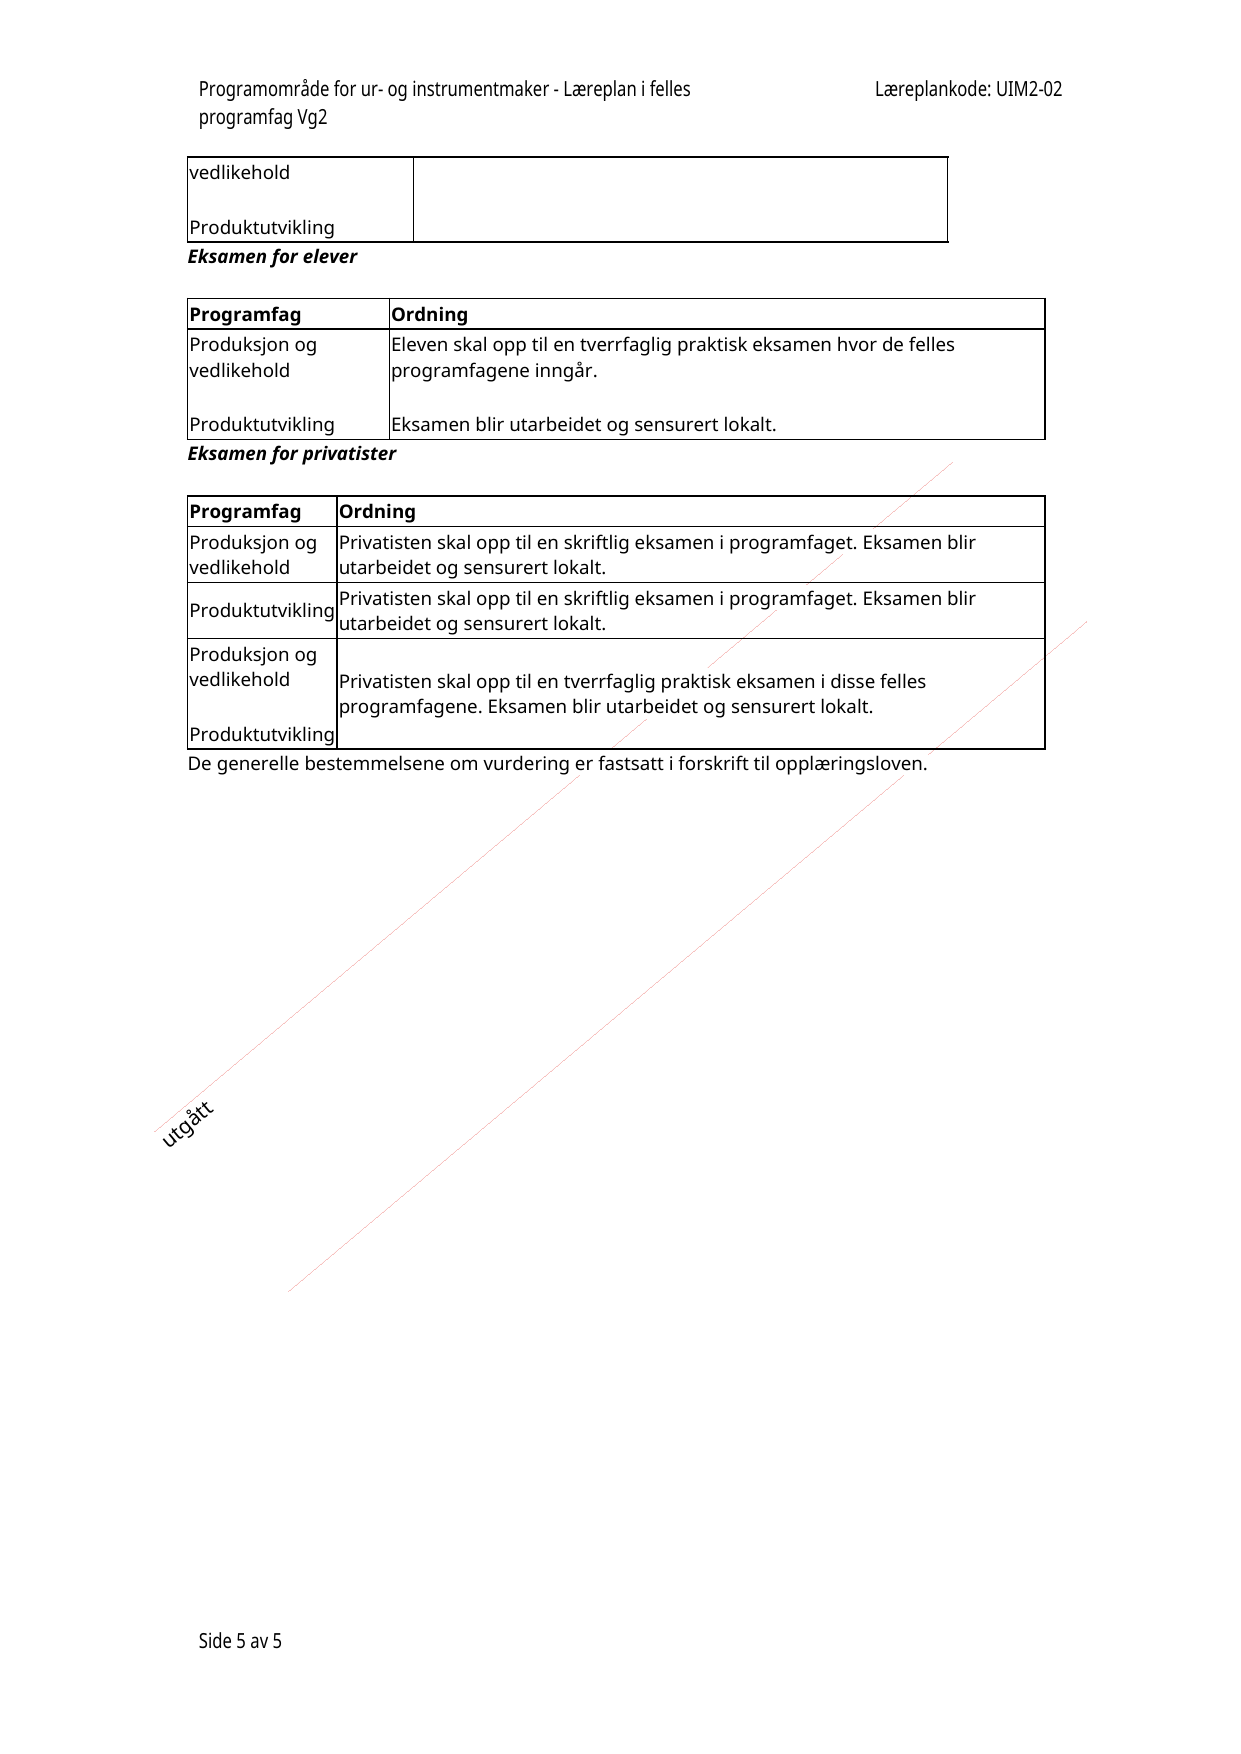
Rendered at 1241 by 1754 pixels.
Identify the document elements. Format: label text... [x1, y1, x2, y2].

text De generelle bestemmelsene om vurdering er fastsatt i forskrift til opplæringsloven. [928, 750, 1053, 775]
table_cell Privatisten skal opp til en tverrfaglig praktisk eksamen i disse felles programfagene. Eksamen blir utarbeidet og sensurert lokalt. [338, 639, 740, 668]
table_cell Privatisten skal opp til en tverrfaglig praktisk eksamen i disse felles programfagene. Eksamen blir utarbeidet og sensurert lokalt. [938, 659, 1044, 748]
text Eksamen for privatister [398, 441, 1053, 466]
table_cell Privatisten skal opp til en tverrfaglig praktisk eksamen i disse felles programfagene. Eksamen blir utarbeidet og sensurert lokalt. [338, 719, 645, 748]
table_cell Produktutvikling [188, 583, 336, 637]
text Eksamen for elever [359, 243, 1053, 268]
table_cell Privatisten skal opp til en tverrfaglig praktisk eksamen i disse felles programfagene. Eksamen blir utarbeidet og sensurert lokalt. [709, 639, 1044, 668]
table_cell Privatisten skal opp til en tverrfaglig praktisk eksamen i disse felles programfagene. Eksamen blir utarbeidet og sensurert lokalt. [613, 719, 969, 748]
table_cell Eleven skal ha en standpunktkarakter i hvert av programfagene. [414, 158, 947, 241]
